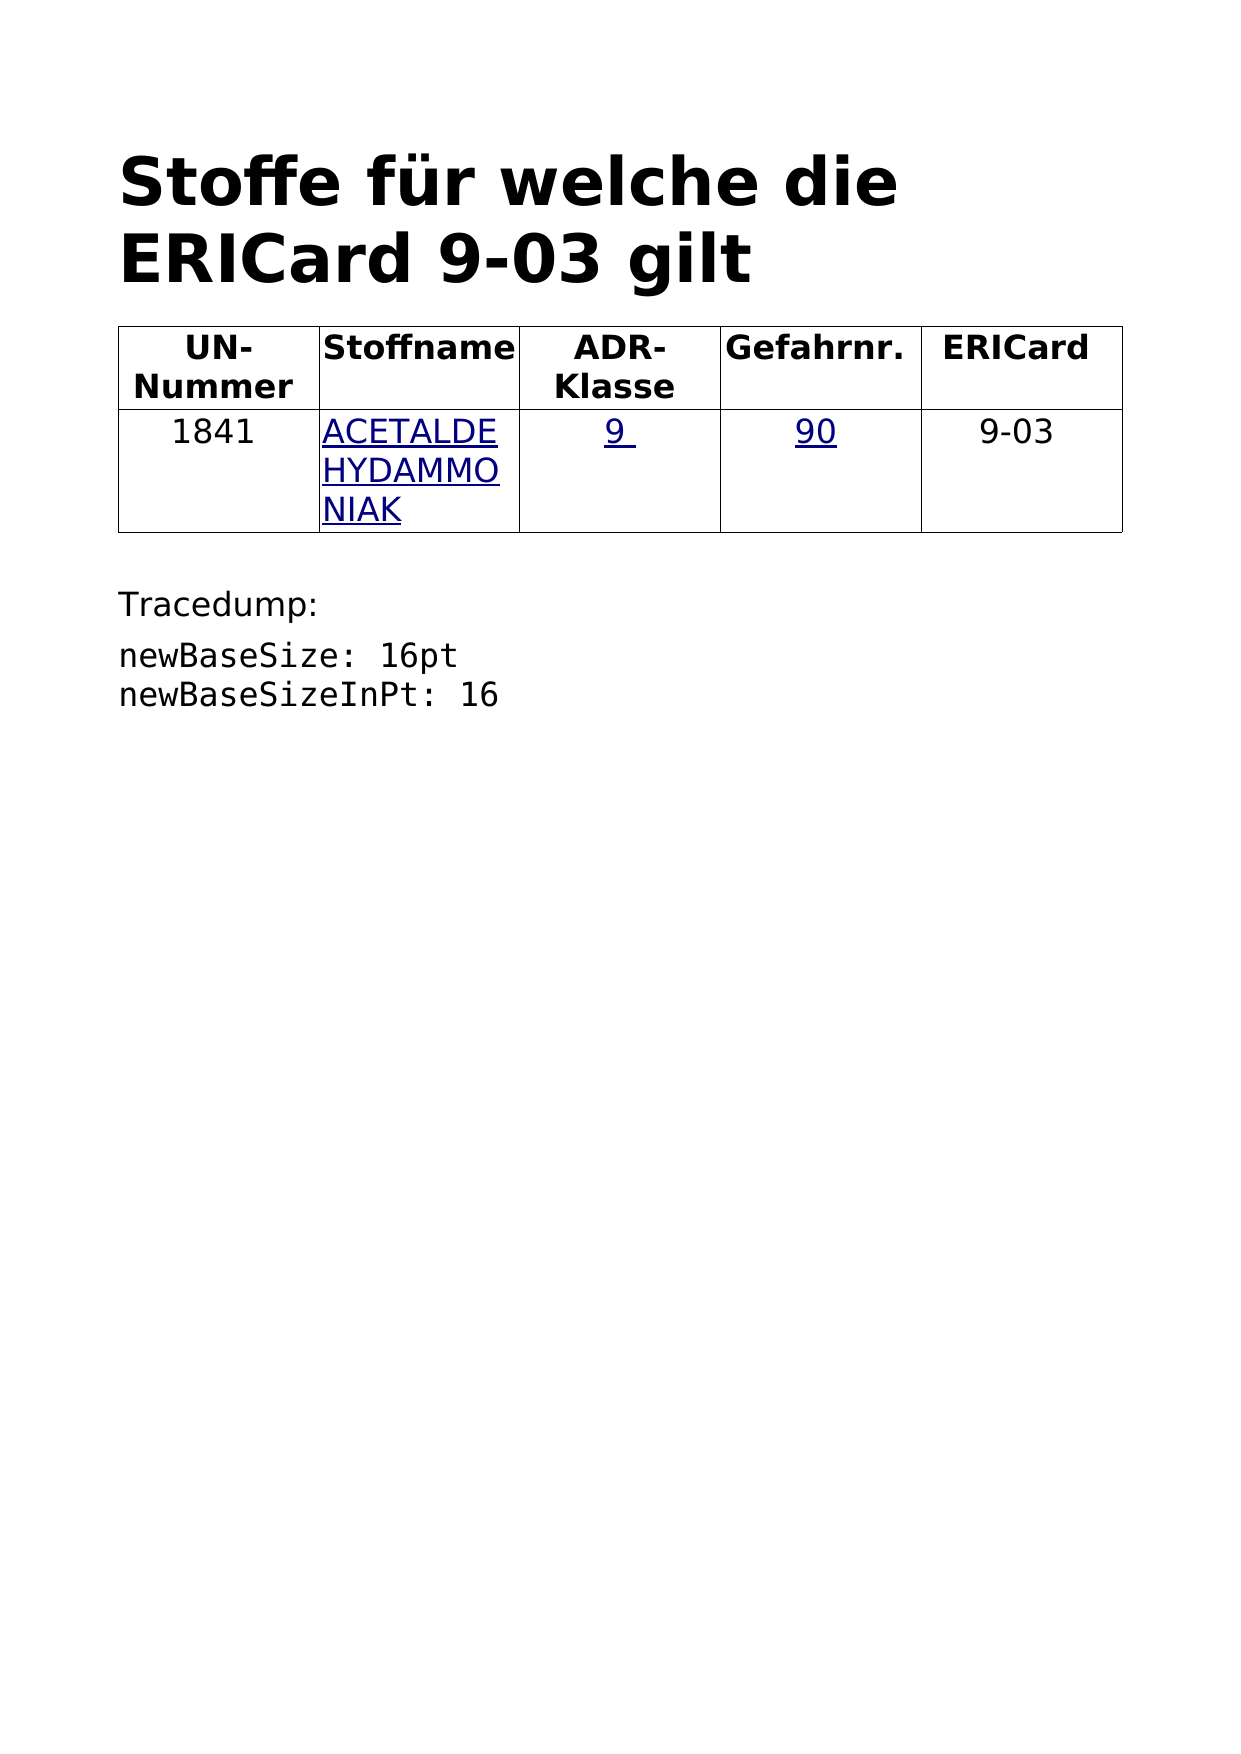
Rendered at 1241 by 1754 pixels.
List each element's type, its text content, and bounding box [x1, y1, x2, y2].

table_header UN-Nummer [119, 327, 319, 409]
table_header ADR-Klasse [520, 327, 720, 409]
table_cell 9-03 [922, 410, 1122, 532]
text newBaseSize: 16pt newBaseSizeInPt: 16 [118, 637, 1122, 714]
table_cell 9 [520, 410, 720, 532]
text Tracedump: [118, 547, 1122, 624]
table_cell 1841 [119, 410, 319, 532]
table_header Stoffname [320, 327, 519, 409]
table_header ERICard [922, 327, 1122, 409]
table_cell 90 [721, 410, 921, 532]
table_cell ACETALDEHYDAMMONIAK [320, 410, 519, 532]
table_header Gefahrnr. [721, 327, 921, 409]
subtitle Stoffe für welche die ERICard 9-03 gilt [118, 143, 1122, 298]
